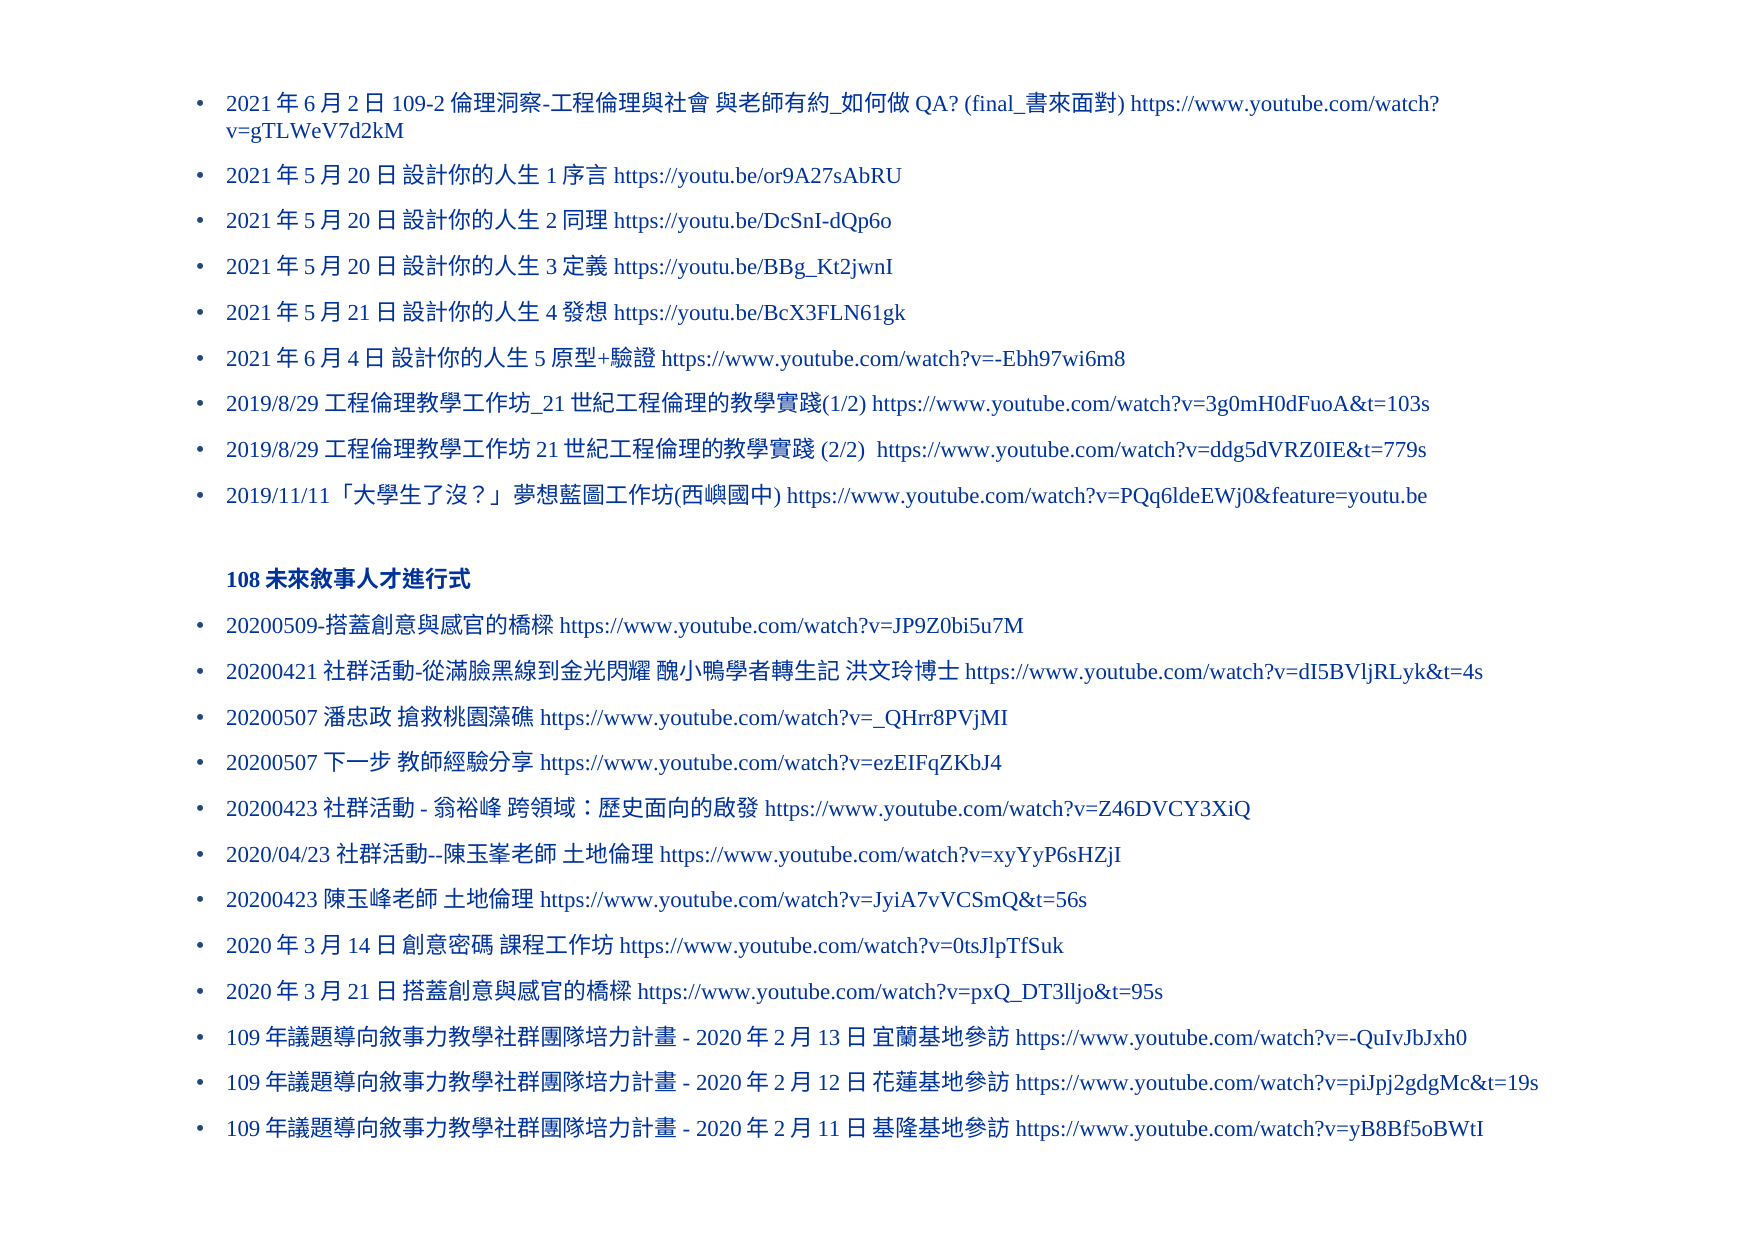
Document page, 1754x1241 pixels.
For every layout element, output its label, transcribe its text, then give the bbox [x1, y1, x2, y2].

table_cell 20220528 110-2 南臺科技大學-大學社會責任實踐課程成果報告：桃園藻礁現勘 https://www.youtube.com/watch?v=LLhuTqikxxA 20220523 110-2 工程‧倫理與社會：「風險社會」與「SDGs」https://youtu.be/9XqCVX2hTWM 20220505 110-2 工程‧倫理與社會：藻礁 期中PPT老師意見回饋 https://youtu.be/ieVH-XRBTaw 20220505 110-2 工程‧倫理與社會：監控資本主義 期中PPT老師意見回饋 https://youtu.be/BedXNM_qFNM 20220505 110-2 工程‧倫理與社會：米爾格倫實驗/史丹佛監獄實驗/路西法效應 期中PPT老師意見回饋 https://youtu.be/6EC3YI6toIk 20220505 110-2 工程‧倫理與社會：綠能+工業區 期中PPT老師意見回饋 https://youtu.be/mJ6PdhXxvGs 20220505 110-2 工程‧倫理與社會：假新聞 期中PPT老師意見回饋 https://youtu.be/Z9mNQ6Ilkxc 2021/12/27 科技英文 任務型服務學習：Be our guests_Free lunch and English (2)-聖你沒來 https://youtu.be/wtN5IwOuKhs 2021/11/15 科技英文 任務型服務學習：Be our guests_Free lunch and English (1) https://youtu.be/liJbBNA85NQ 20211104 工程‧倫理與社會 業師演講：藻礁的召喚－公投 思辨 抉擇 https://www.youtube.com/watch?v=UclUHER7QP8 20211028 未來科技學 業師演講:先進生醫技術發展-黃寶震 https://www.youtube.com/watch?v=NF4A4FnD-3c 2021年9月20日 許藝菊 (109-2 批判思考融滲教學成長教師社群)_ 由成績看錯誤的教育心態 1/4 20210514 https://youtu.be/VKdV6RUIJSM 2021年9月9日 20210909 未來科技學 第一週 羊毛出在狗身上 跨界打劫 https://youtu.be/-DpebTuTEwY 2021年6月2日 109-2 倫理洞察-工程倫理與社會 期中主題_總結(final_書來面對) https://youtu.be/9Qv318CywMo 2021年6月2日 109-2 倫理洞察-工程倫理與社會 與老師有約_如何做 QA? (final_書來面對) https://www.youtube.com/watch?v=gTLWeV7d2kM 2021年5月20日 設計你的人生 1 序言 https://youtu.be/or9A27sAbRU 2021年5月20日 設計你的人生 2 同理 https://youtu.be/DcSnI-dQp6o 2021年5月20日 設計你的人生 3 定義 https://youtu.be/BBg_Kt2jwnI 2021年5月21日 設計你的人生 4 發想 https://youtu.be/BcX3FLN61gk 2021年6月4日 設計你的人生 5 原型+驗證 https://www.youtube.com/watch?v=-Ebh97wi6m8 2019/8/29 工程倫理教學工作坊_21世紀工程倫理的教學實踐(1/2) https://www.youtube.com/watch?v=3g0mH0dFuoA&t=103s 2019/8/29 工程倫理教學工作坊 21世紀工程倫理的教學實踐 (2/2) https://www.youtube.com/watch?v=ddg5dVRZ0IE&t=779s 2019/11/11「大學生了沒？」夢想藍圖工作坊(西嶼國中) https://www.youtube.com/watch?v=PQq6ldeEWj0&feature=youtu.be 108未來敘事人才進行式 20200509-搭蓋創意與感官的橋樑 https://www.youtube.com/watch?v=JP9Z0bi5u7M 20200421 社群活動-從滿臉黑線到金光閃耀 醜小鴨學者轉生記 洪文玲博士 https://www.youtube.com/watch?v=dI5BVljRLyk&t=4s 20200507 潘忠政 搶救桃園藻礁 https://www.youtube.com/watch?v=_QHrr8PVjMI 20200507 下一步 教師經驗分享 https://www.youtube.com/watch?v=ezEIFqZKbJ4 20200423 社群活動 - 翁裕峰 跨領域：歷史面向的啟發 https://www.youtube.com/watch?v=Z46DVCY3XiQ 2020/04/23 社群活動--陳玉峯老師 土地倫理 https://www.youtube.com/watch?v=xyYyP6sHZjI 20200423 陳玉峰老師 土地倫理 https://www.youtube.com/watch?v=JyiA7vVCSmQ&t=56s 2020年3月14日 創意密碼 課程工作坊 https://www.youtube.com/watch?v=0tsJlpTfSuk 2020年3月21日 搭蓋創意與感官的橋樑 https://www.youtube.com/watch?v=pxQ_DT3lljo&t=95s 109年議題導向敘事力教學社群團隊培力計畫 - 2020年2月13日 宜蘭基地參訪 https://www.youtube.com/watch?v=-QuIvJbJxh0 109年議題導向敘事力教學社群團隊培力計畫 - 2020年2月12日 花蓮基地參訪 https://www.youtube.com/watch?v=piJpj2gdgMc&t=19s 109年議題導向敘事力教學社群團隊培力計畫 - 2020年2月11日 基隆基地參訪 https://www.youtube.com/watch?v=yB8Bf5oBWtI 2020/01/12 龍崎踏訪 https://www.youtube.com/watch?v=dDOwlu38NAQ 2019年12月11日 學生機械專題期末專題報告 第一組 光纖光柵應用 可撓性顯示器 https://www.youtube.com/watch?v=4YR18GCNZWU 2019年12月11日 學生機械專題期末專題報告 第二組：奈米金自組裝排列 黏彈體之脈搏感測器 https://www.youtube.com/watch?v=RooMCjct8z8 2019年12月11日 學生機械專題期末專題報告 第三組：Wind Hunter 雙軸串連式風能裝置https://www.youtube.com/watch?v=H5lW857wp8c 2019年12月11日 學生機械專題期末專題報告 第四組：雙軸向流體發電機https://www.youtube.com/watch?v=PNlnTB4JXtI&t=687s 2019年12月11日 學生機械專題期末專題報告 第五組：表面聲波元件感測https://www.youtube.com/watch?v=naWxkjC3PCE&t=12s 2019年12月11日 學生機械專題期末專題報告 第六組：微氣體感測器https://www.youtube.com/watch?v=B_jZcjXusnE 2019年12月03日 龍崎生態地區參訪 https://www.youtube.com/watch?v=r_RdOZc_-gE 20191127-專題講評花絮 https://www.youtube.com/watch?v=Jgx_Mec4Ihc 20191127 南臺科大專題講評 - 雙軸向流體發電機 https://www.youtube.com/watch?v=n6vuPf310W4 20191126敘事力會議-王聖璋主任 https://www.youtube.com/watch?v=eNL--aAoepo 20191126敘事力會議-蕭育仁老師 https://www.youtube.com/watch?v=EuaB_vv1aM0 20191126敘事力會議 瞿老師 https://www.youtube.com/watch?v=HqAWG_aGfWk 20191126敘事力會議 - 結語 https://www.youtube.com/watch?v=r01lSgYR_Xk 20191130第二十二屆校慶學生專題製作競賽暨優秀學生專題成果展 - 花絮 https://www.youtube.com/watch?v=pWGcisbwI5s 20191130第二十二屆校慶學生專題製作競賽暨優秀學生專題成果展 - 可撓顯示器 https://www.youtube.com/watch?v=lAtmGYrI9U4&t=235s 20191130第二十二屆校慶學生專題製作競賽暨優秀學生專題成果展 - 空氣過濾裝置 https://www.youtube.com/watch?v=pzrQR1Obxc0&t=495s 2019/11/20 專題佈展敘事實作 - 視傳系 許宏賓 老師 https://www.youtube.com/watch?v=NlZtIRv7Q0c 20191112藻礁生態講座-潘忠政老師 https://www.youtube.com/watch?v=FJc4GviUsm0 2019/10/19 溝通與同理心工作坊https://www.youtube.com/watch?v=sctU7H9gxGM 2019/10/16 南臺科技大學 機械工程系 專題領導合作與敘事力-第1組 https://www.youtube.com/watch?v=3Qyg-G8dqPM&feature=youtu.be 2019/10/16 南臺科技大學 機械工程系 專題領導合作與敘事力-第2組 https://www.youtube.com/watch?v=5FPtbXXHbXk&feature=youtu.be 2019/10/16 南臺科技大學 機械工程系 專題領導合作與敘事力-第3組 https://www.youtube.com/watch?v=RJwkcKjz2fo 2019/10/16 南臺科技大學 機械工程系 專題領導合作與敘事力-第4組 https://www.youtube.com/watch?v=9zZi8X5L0mo&t=623s 2019/10/16 南臺科技大學 機械工程系 專題領導合作與敘事力-第5組 https://www.youtube.com/watch?v=nFkQN2aw-i8&feature=youtu.be 2019/10/16 南臺科技大學 機械工程系 專題領導合作與敘事力-第6組 https://www.youtube.com/watch?v=eB28_lMZZTQ&feature=youtu.be 2019/10/16 南臺科技大學 機械工程系 專題領導合作與敘事力-第7組 https://www.youtube.com/watch?v=t8Av-3_wbbc&feature=youtu.be 2019/09/21 共創團隊領導力工作坊 - 黃秋燕/國際教練聯盟台灣總會常務暨副理事長 https://www.youtube.com/watch?v=MSeXLGddqVM&feature=youtu.be 2019/9/8 108/議題導向敘事力創新教學發展計畫_8/30讀書會_許藝菊老師https://www.youtube.com/watch?v=V8lW4wi28RU 2019/9/8 108 議題導向敘事力教學社群團隊培力計畫 藻礁現場走踏 https://www.youtube.com/watch?v=IMJIfU6rVhA&t=55s 2019/8/24 以未來思考看待素養導向之大學教育 - Part 4-結語 - 大學教授之衝突: 教學、服務、研究? https://www.youtube.com/watch?v=aVi4lOiSJGk 2019/8/24 以未來思考看待素養導向之大學教育 - Part 3-素養導向之跨領域學習https://www.youtube.com/watch?v=MTZtAQrzYiM 2019/8/24 以未來思考看待素養導向之大學教育 - Part 2 - 從「未來學」談「素養教育」https://www.youtube.com/watch?v=jMwpcLJvbGQ 2019/8/24 以未來思考看待素養導向之大學教育 - Part 1 - 溫故知新「未來學」https://www.youtube.com/watch?v=0svUNTaBSbA 2019/8/7 21世紀高等教育素養導向的教學實踐: (4)團隊合作https://www.youtube.com/watch?v=KDg6oC-03c0 2019/8/16 21世紀高等教育素養導向的教學實踐: (3)哪些素養能力 https://www.youtube.com/watch?v=9M2YVfCUxM4&list=UU6dq_RkKMEPsaPM2CPZHQDg&index=9 2019/8/24 21世紀高等教育素養導向的教學實踐: (2)跨領域的分類 同"以未來思考看待素養導向之大學教育 - Part 3-素養導向之跨領域學習" 2019/8/16 21世紀高等教育素養導向的教學實踐: (1)素養能力的重要性 https://www.youtube.com/watch?v=stGYlyZVhlw 2019/8/16 何謂敘事力? https://www.youtube.com/watch?v=396vc_L-bWI 2019/8/8團隊合作PPT說明 https://youtu.be/KDg6oC-03c0 2019/7/4 108 議題導向敘事力教學社群團隊培力計畫 會議記錄 https://www.youtube.com/watch?v=Mswz2naSjDg 2019/5/15 敘事力會議 https://www.youtube.com/watch?v=9EzeB3vTvOk 2019/5/15 蕭育仁老師、許藝菊老師-以未來思考重新看待議題(影片): https://www.youtube.com/watch?v=6_jhHjt8TOk 2019/5/15 許藝菊老師-以未來思考重新看待議題(影片): https://www.youtube.com/watch?v=eWsVFLii1sI 2019/5/7 陳永和、陳泰祥里長龍崎現場走踏 https://youtu.be/Y3hO0KA_9nU 2019/4/23 黃煥彰老師-龍崎自然地景的美麗與危機: https://www.youtube.com/watch?v=6lfW_HrdHz8 2019/4/9 潘忠政老師-桃園藻礁的招喚(影片): https://www.youtube.com/watch?v=ndfn3Jz60Jg 2019/4/9 潘忠政老師-桃園藻礁的招喚(照片): https://www.youtube.com/watch?v=oCFj8DyuYtU 2019/3/28陳沛仲老師專長介紹: https://www.youtube.com/watch?v=VuNhAq2AQUg 2019/3/28 楊劍峰老師專長介紹: https://www.youtube.com/watch?v=oeBVbOKYqjg 2019/3/28 許藝菊老師專長介紹: https://www.youtube.com/watch?v=s1sIWI-GJNQ 2019/3/28 駱育萱老師專長介紹: https://www.youtube.com/watch?v=dZbqIKk3NfA 2019/3/28 席家/老師專長介紹: https://www.youtube.com/watch?v=u_J3t4Y-Gds 2019/3/28 鄧瑞哲老師專長介紹: https://www.youtube.com/watch?v=HEBo9Q8COBQ 2019/3/28 陳淑玲老師專長介紹: https://www.youtube.com/watch?v=aBRyFrQ6Deo 2019/3/28 蔡雅玲老師專長介紹: https://www.youtube.com/watch?v=TKJWHmKtzJc 2019/3/28 方妙玲老師專長介紹: https://www.youtube.com/watch?v=Qyo5Z7sunLI 2019/3/28 羅夏美老師專長介紹: https://www.youtube.com/watch?v=JU2ponVGJmI 2019/3/28 王裕華老師專長介紹: https://www.youtube.com/watch?v=379hNjqzF04 2019/3/28 施寬文老師專長介紹: https://www.youtube.com/watch?v=vW5ZDi01tsY 2019/3/28 蕭育仁老師專長介紹: https://www.youtube.com/watch?v=jae_XYz-dpU 2019/3/28 黃晨豪老師專長介紹: https://www.youtube.com/watch?v=sfhbC6OAk3w 2019/3/28 瞿嘉駿老師專長介紹: https://www.youtube.com/watch?v=VX-rcjPZk8A 2019/3/23 江美玲老師、許藝娟老師-香道工作坊(有影片): https://www.youtube.com/watch?v=28roTMS2PmI 2019/3/23 江美玲老師、許藝娟老師-香道工作坊: https://www.youtube.com/watch?v=JIbnJmiHex0 2019/3/16 王明旭老師-設計思考五步驟工作坊: https://www.youtube.com/watch?v=ULAg-gd4_ac&feature=share FB社團-機械專題賦能=未來敘事人才進行式: https://www.facebook.com/groups/1041485709394811/ 106 職場專業英語數位學習計畫 Unit00 https://www.youtube.com/watch?v=ZtMHVk7MevM&index=2&list=PLLnqR5-Sxe0y4HQiBq1ABrRsCWXJrRt5s https://www.youtube.com/watch?v=DEC4lNhLH_k&index=1&list=PLLnqR5-Sxe0y4HQiBq1ABrRsCWXJrRt5s https://www.youtube.com/watch?v=H5qDhrdMIT8&t=1s&index=3&list=PLLnqR5-Sxe0y4HQiBq1ABrRsCWXJrRt5s Unit01實用報告技巧 Practical Presentation Skills https://www.youtube.com/watch?v=7ebMYxoNxwM&t=6s&index=1&list=PLLnqR5-Sxe0wkDMbxIsfaMa3-WC9d_vF9 https://www.youtube.com/watch?v=TMjp1jYcHjA&index=2&list=PLLnqR5-Sxe0wkDMbxIsfaMa3-WC9d_vF9 https://www.youtube.com/watch?v=jJkbnqXBEOw&t=6s&index=3&list=PLLnqR5-Sxe0wkDMbxIsfaMa3-WC9d_vF9 https://www.youtube.com/watch?v=bMBmhKqfEpk&t=9s&index=4&list=PLLnqR5-Sxe0wkDMbxIsfaMa3-WC9d_vF9 https://www.youtube.com/watch?v=ReAg_QvYjiE&t=4s&index=5&list=PLLnqR5-Sxe0wkDMbxIsfaMa3-WC9d_vF9 https://www.youtube.com/watch?v=1ezrIo2hJE8&t=8s&index=6&list=PLLnqR5-Sxe0wkDMbxIsfaMa3-WC9d_vF9 https://www.youtube.com/watch?v=r43ZO-LxWH4&index=7&list=PLLnqR5-Sxe0wkDMbxIsfaMa3-WC9d_vF9 Unit02數學表達 Mathematical Expressions https://www.youtube.com/watch?v=r5F7L_CcZ1A&t=8s&index=1&list=PLLnqR5-Sxe0zEiUKBmr4vW0AGUsDyOl_j https://www.youtube.com/watch?v=xj-9l9NH6Cw&index=2&list=PLLnqR5-Sxe0zEiUKBmr4vW0AGUsDyOl_j https://www.youtube.com/watch?v=tNZq2bG_KaE&index=3&list=PLLnqR5-Sxe0zEiUKBmr4vW0AGUsDyOl_j https://www.youtube.com/watch?v=Sw7fmICVUSs&index=4&list=PLLnqR5-Sxe0zEiUKBmr4vW0AGUsDyOl_j https://www.youtube.com/watch?v=PZSiLglbT2M&index=5&list=PLLnqR5-Sxe0zEiUKBmr4vW0AGUsDyOl_j https://www.youtube.com/watch?v=m3cZy73krlQ&index=6&list=PLLnqR5-Sxe0zEiUKBmr4vW0AGUsDyOl_j https://www.youtube.com/watch?v=YkdbBrBBUAg&index=7&list=PLLnqR5-Sxe0zEiUKBmr4vW0AGUsDyOl_j https://www.youtube.com/watch?v=QEFjAVSRcTk&index=8&list=PLLnqR5-Sxe0zEiUKBmr4vW0AGUsDyOl_j Unit03內燃機 internal combustion engine https://www.youtube.com/watch?v=Xt3maVW5NB0&list=PLLnqR5-Sxe0w01ajgwilUqKTEf27lT0GW&index=1 https://www.youtube.com/watch?v=cc__FvIN0Qs&list=PLLnqR5-Sxe0w01ajgwilUqKTEf27lT0GW&index=2 https://www.youtube.com/watch?v=3PTB2brwbSk&t=2s&list=PLLnqR5-https://www.youtube.com/watch?v=5VQPFJGL784&list=PLLnqR5-Sxe0w01ajgwilUqKTEf27lT0GW&index=4 https://www.youtube.com/watch?v=5VQPFJGL784&list=PLLnqR5-Sxe0w01ajgwilUqKTEf27lT0GW&index=4 https://www.youtube.com/watch?v=H3IhiQ6avQY&list=PLLnqR5-Sxe0w01ajgwilUqKTEf27lT0GW&index=5 https://www.youtube.com/watch?v=z212JN-Y7i0&list=PLLnqR5-Sxe0w01ajgwilUqKTEf27lT0GW&index=6 https://www.youtube.com/watch?v=rg2bHsZzCvU&list=PLLnqR5-Sxe0w01ajgwilUqKTEf27lT0GW&index=7 https://www.youtube.com/watch?v=ZCLivXzThu8&t=104s&list=PLLnqR5-Sxe0w01ajgwilUqKTEf27lT0GW&index=8 Unit04機械設計 Mechanical Design https://www.youtube.com/watch?v=MThdWDPBmoQ&list=PLLnqR5-Sxe0xVJBB-I5I5hllQPjXmZPzJ&index=1 https://www.youtube.com/watch?v=bwtgG1wQ73Q&list=PLLnqR5-Sxe0xVJBB-I5I5hllQPjXmZPzJ&index=2 https://www.youtube.com/watch?v=9Wm-pqdNrik&list=PLLnqR5-Sxe0xVJBB-I5I5hllQPjXmZPzJ&index=3 https://www.youtube.com/watch?v=zANvYb0GQzk&list=PLLnqR5-Sxe0xVJBB-I5I5hllQPjXmZPzJ&index=4 https://www.youtube.com/watch?v=iXQhtInJLo4&list=PLLnqR5-Sxe0xVJBB-I5I5hllQPjXmZPzJ&index=5 https://www.youtube.com/watch?v=l3rQVOdMFdE&list=PLLnqR5-Sxe0xVJBB-I5I5hllQPjXmZPzJ&index=6 https://www.youtube.com/watch?v=q8gGTW1vQcY&list=PLLnqR5-Sxe0xVJBB-I5I5hllQPjXmZPzJ&index=7 https://www.youtube.com/watch?v=1UbiIAQRkno&list=PLLnqR5-Sxe0xVJBB-I5I5hllQPjXmZPzJ&index=8 Unit05電腦輔助工程分析 /CAE Computer Aided Engineering https://www.youtube.com/watch?v=B1vR1WQGETc&t=1s&index=1&list=PLLnqR5-Sxe0w4aOqvLjXqNgk_Eb0aDOxf https://www.youtube.com/watch?v=0gmOcPYH1Ac&index=2&list=PLLnqR5-Sxe0w4aOqvLjXqNgk_Eb0aDOxf https://www.youtube.com/watch?v=9PVzzrFUFrk&index=4&list=PLLnqR5-Sxe0w4aOqvLjXqNgk_Eb0aDOxf https://www.youtube.com/watch?v=vnT3hHtasq8&index=5&list=PLLnqR5-Sxe0w4aOqvLjXqNgk_Eb0aDOxf https://www.youtube.com/watch?v=vnT3hHtasq8&index=5&list=PLLnqR5-Sxe0w4aOqvLjXqNgk_Eb0aDOxf https://www.youtube.com/watch?v=nObctrClY0A&index=6&list=PLLnqR5-Sxe0w4aOqvLjXqNgk_Eb0aDOxf https://www.youtube.com/watch?v=xXcflpZ42Qg&index=7&list=PLLnqR5-Sxe0w4aOqvLjXqNgk_Eb0aDOxf Unit06微製程設備介紹 Introduction to Microfabrication https://www.youtube.com/watch?v=ZFRVhaakRXQ&index=1&list=PLLnqR5-Sxe0w6VEB9MtBPZe4mjAENCrhV https://www.youtube.com/watch?v=FWpaPM1kavk&index=2&list=PLLnqR5-Sxe0w6VEB9MtBPZe4mjAENCrhV https://www.youtube.com/watch?v=UHBQEaHNCY8&index=3&list=PLLnqR5-Sxe0w6VEB9MtBPZe4mjAENCrhV https://www.youtube.com/watch?v=hYMTLpTxCtY&index=4&list=PLLnqR5-Sxe0w6VEB9MtBPZe4mjAENCrhV https://www.youtube.com/watch?v=3WXiUv_1Lwg&index=5&list=PLLnqR5-Sxe0w6VEB9MtBPZe4mjAENCrhV https://www.youtube.com/watch?v=EmUPQyOJAUU&index=6&list=PLLnqR5-Sxe0w6VEB9MtBPZe4mjAENCrhV https://www.youtube.com/watch?v=1bEjV_kWIVA&index=7&list=PLLnqR5-Sxe0w6VEB9MtBPZe4mjAENCrhV https://www.youtube.com/watch?v=gz1SjBhh2A0&index=8&list=PLLnqR5-Sxe0w6VEB9MtBPZe4mjAENCrhV Unit07基本控制元件 Basic control devices https://www.youtube.com/watch?v=7Hvt33JV5HI&index=1&list=PLLnqR5-Sxe0zepxChlxlHFIilffN0Easv https://www.youtube.com/watch?v=PqBZeuZAsUk&index=2&list=PLLnqR5-Sxe0zepxChlxlHFIilffN0Easv https://www.youtube.com/watch?v=SVk0_MX65jM&index=3&list=PLLnqR5-Sxe0zepxChlxlHFIilffN0Easv https://www.youtube.com/watch?v=2qgy1NLGAMY&index=4&list=PLLnqR5-Sxe0zepxChlxlHFIilffN0Easv https://www.youtube.com/watch?v=lHTdSiLk92E&index=5&list=PLLnqR5-Sxe0zepxChlxlHFIilffN0Easv https://www.youtube.com/watch?v=Dxahr-joLTo&index=6&list=PLLnqR5-Sxe0zepxChlxlHFIilffN0Easv https://www.youtube.com/watch?v=5kN-NxLn5e4&index=7&list=PLLnqR5-Sxe0zepxChlxlHFIilffN0EasvoaymwEXCPYBEIoBSFryq4qpAwkIARUAAIhCGAE=&rs=AOn4CLBp1oqJd4vTnMo1a1Vx9xknHpBX4g Unit08工業/環境安全衛生教 育 Industrial Hygiene and Environmental Safety https://www.youtube.com/watch?v=3qy2CthJNF8&list=PLLnqR5-Sxe0xdw_AsF3-KmHO0Tebdeh9l&index=1 https://www.youtube.com/watch?v=dxoBX-1aHeU&list=PLLnqR5-Sxe0xdw_AsF3-KmHO0Tebdeh9l&index=2 https://www.youtube.com/watch?v=d3dqJT8wQUk&list=PLLnqR5-Sxe0xdw_AsF3-KmHO0Tebdeh9l&index=3 https://www.youtube.com/watch?v=Z0wSVIqv88c&list=PLLnqR5-Sxe0xdw_AsF3-KmHO0Tebdeh9l&index=4 https://www.youtube.com/watch?v=zZNAQwimeog&list=PLLnqR5-Sxe0xdw_AsF3-KmHO0Tebdeh9l&index=5 https://www.youtube.com/watch?v=lM8rPn93hqQ&list=PLLnqR5-Sxe0xdw_AsF3-KmHO0Tebdeh9l&index=6 https://www.youtube.com/watch?v=t-COiuog4_Q&list=PLLnqR5-Sxe0xdw_AsF3-KmHO0Tebdeh9l&index=7 https://www.youtube.com/watch?v=upFfpHMDGAI&list=PLLnqR5-Sxe0xdw_AsF3-KmHO0Tebdeh9l&index=8 https://www.youtube.com/watch?v=Vo1iGfbwrDA&list=PLLnqR5-Sxe0xdw_AsF3-KmHO0Tebdeh9l&index=9 Unit09研發專案 R&D project https://www.youtube.com/watch?v=dbnUBnpjwg4&index=1&list=PLLnqR5-Sxe0x4ZprYQZBPi7cNI0Z3RmdO https://www.youtube.com/watch?v=O6p9hOtmTxM&index=2&list=PLLnqR5-Sxe0x4ZprYQZBPi7cNI0Z3RmdO https://www.youtube.com/watch?v=wOK19hYJVXE&index=3&list=PLLnqR5-Sxe0x4ZprYQZBPi7cNI0Z3RmdO https://www.youtube.com/watch?v=HoJjyeLt1kE&index=4&list=PLLnqR5-Sxe0x4ZprYQZBPi7cNI0Z3RmdO https://www.youtube.com/watch?v=68ptuaZ0aWs&index=5&list=PLLnqR5-Sxe0x4ZprYQZBPi7cNI0Z3RmdO https://www.youtube.com/watch?v=t6tHKmmCRcQ&index=6&list=PLLnqR5-Sxe0x4ZprYQZBPi7cNI0Z3RmdO https://www.youtube.com/watch?v=dm9GG5M0g4M&index=7&list=PLLnqR5-Sxe0x4ZprYQZBPi7cNI0Z3RmdO https://www.youtube.com/watch?v=mlMKyHIONUw&index=8&list=PLLnqR5-Sxe0x4ZprYQZBPi7cNI0Z3RmdO Unit10科技與永續發展 Technology and Sustainable Development https://www.youtube.com/watch?v=0TnUVEjyamU&list=PLLnqR5-Sxe0yHnGZ-67j1XuuEaojaQO6H&index=1 https://www.youtube.com/watch?v=osND7aaR0sY&list=PLLnqR5-Sxe0yHnGZ-67j1XuuEaojaQO6H&index=2 https://www.youtube.com/watch?v=cxYstWS60Cg&list=PLLnqR5-Sxe0yHnGZ-67j1XuuEaojaQO6H&index=3 https://www.youtube.com/watch?v=fO9gOX9c5Oc&list=PLLnqR5-Sxe0yHnGZ-67j1XuuEaojaQO6H&index=4 https://www.youtube.com/watch?v=OQXVGIIiXMk&list=PLLnqR5-Sxe0yHnGZ-67j1XuuEaojaQO6H&index=5 https://www.youtube.com/watch?v=ZMyjv8Rk3hk&list=PLLnqR5-Sxe0yHnGZ-67j1XuuEaojaQO6H&index=6 https://www.youtube.com/watch?v=04j1sBTm8lw&list=PLLnqR5-Sxe0yHnGZ-67j1XuuEaojaQO6H&index=7 https://www.youtube.com/watch?v=Z_V3AR2RlKc&list=PLLnqR5-Sxe0yHnGZ-67j1XuuEaojaQO6H&index=8 2015/12/19 104 新媒體科普傳播實作計畫 預告片https://www.youtube.com/watch?v=WFHtt_PlSdk 2013/10/30 102河海工程概論 許藝菊學姐 https://www.youtube.com/watch?v=y1GlFQTm2KU&list=PLOuWluTXTMJM0tbwXifyCiMkG5d14FFiW&index=2&t=856s 2013/9/24 流言追追追－56集 水結晶真的會被意念善惡而影響嗎？https://www.youtube.com/watch?v=jikM_dVeW9E&list=PLOuWluTXTMJM0tbwXifyCiMkG5d14FFiW&index=4&t=126s 172,738次观看 20120504 蔡頤榛「流言追追追」- 神秘水結晶 https://www.youtube.com/watch?v=QvntU7ttCr4&list=PLOuWluTXTMJM0tbwXifyCiMkG5d14FFiW&index=5&t=42s 45,941次观看 [176, 75, 1578, 1152]
